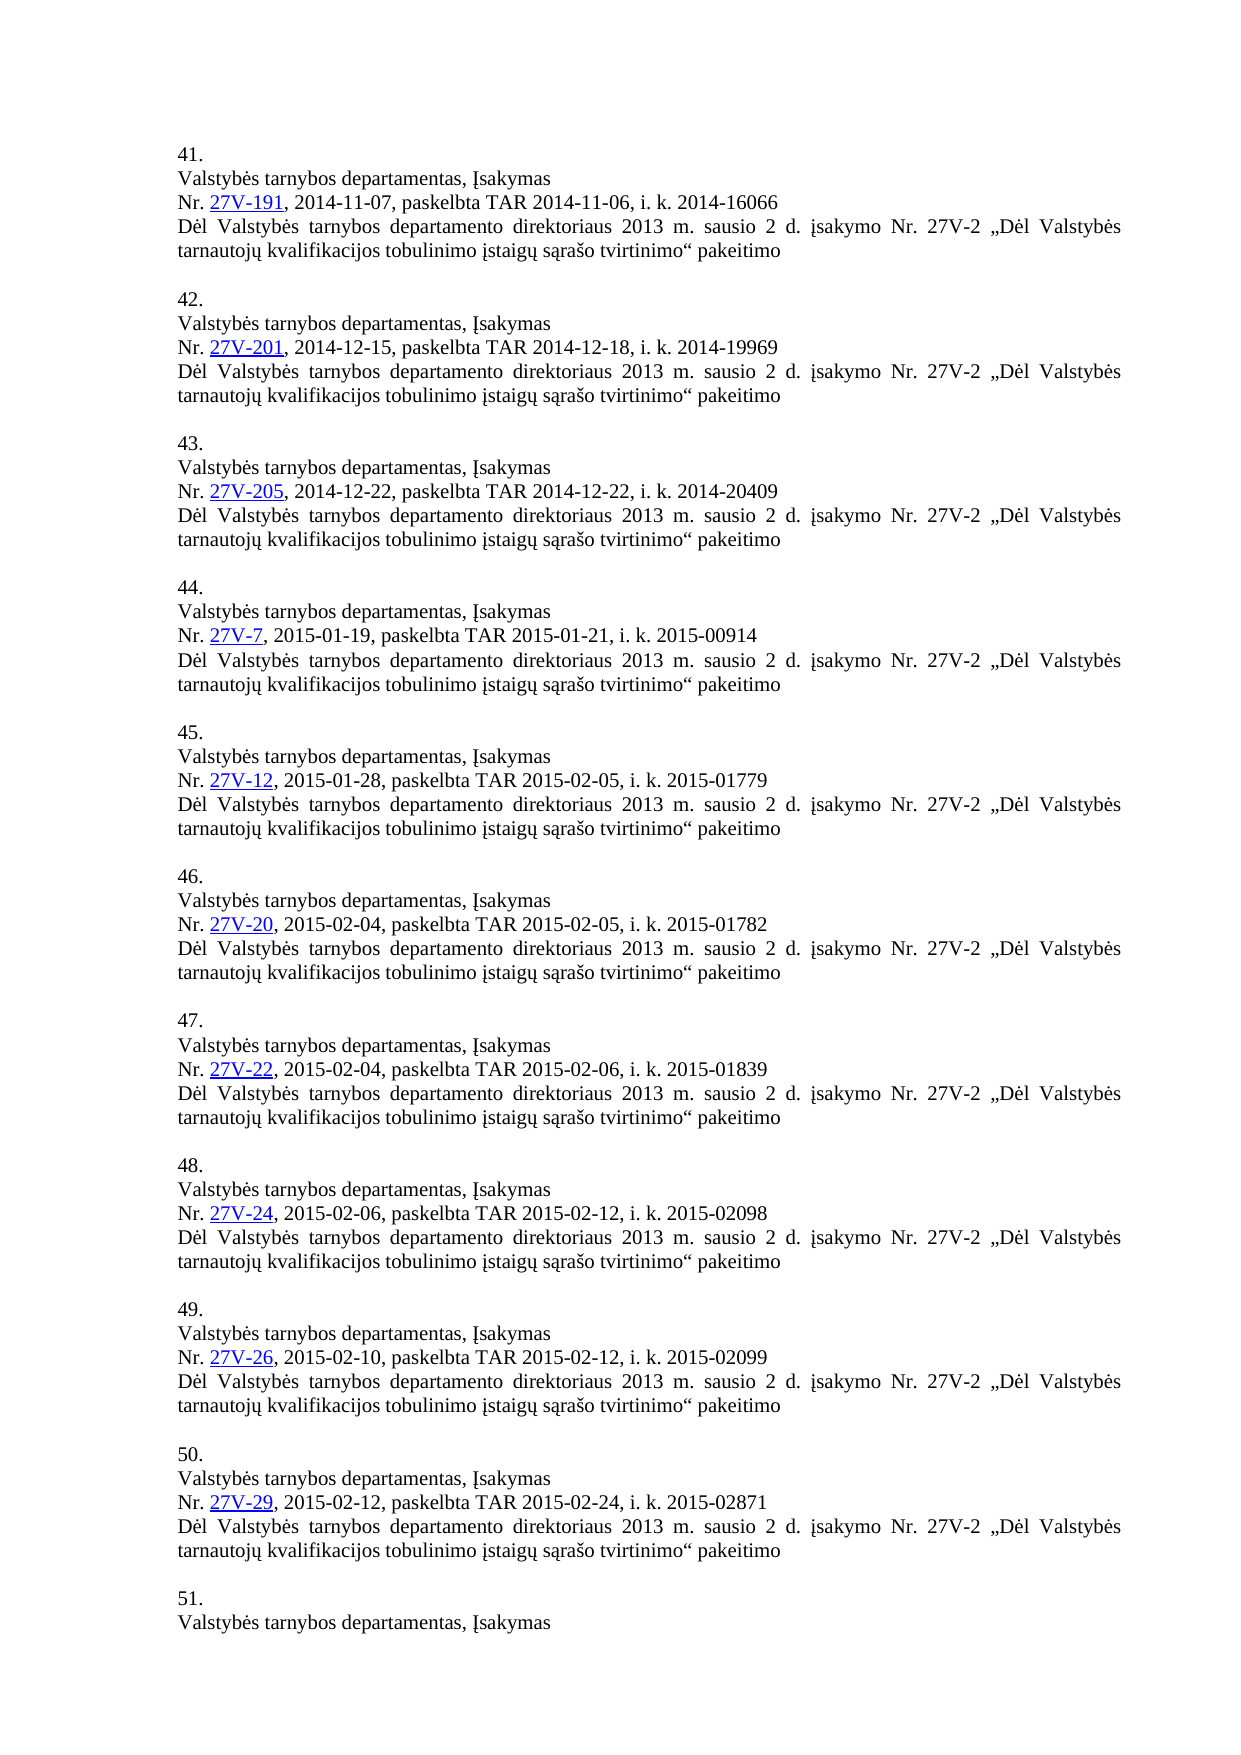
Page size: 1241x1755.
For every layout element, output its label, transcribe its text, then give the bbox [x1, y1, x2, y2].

text 47. [177, 1008, 1122, 1032]
text Dėl Valstybės tarnybos departamento direktoriaus 2013 m. sausio 2 d. įsakymo Nr. 27V-2 „Dėl Valstybės tarnautojų kvalifikacijos tobulinimo įstaigų sąrašo tvirtinimo“ pakeitimo [177, 1369, 1122, 1417]
text 49. [177, 1297, 1122, 1321]
text Nr. 27V-205, 2014-12-22, paskelbta TAR 2014-12-22, i. k. 2014-20409 [177, 479, 1122, 503]
text 48. [177, 1153, 1122, 1177]
text Dėl Valstybės tarnybos departamento direktoriaus 2013 m. sausio 2 d. įsakymo Nr. 27V-2 „Dėl Valstybės tarnautojų kvalifikacijos tobulinimo įstaigų sąrašo tvirtinimo“ pakeitimo [177, 359, 1122, 407]
text Nr. 27V-22, 2015-02-04, paskelbta TAR 2015-02-06, i. k. 2015-01839 [177, 1057, 1122, 1081]
text 43. [177, 431, 1122, 455]
text Valstybės tarnybos departamentas, Įsakymas [177, 311, 1122, 335]
text Nr. 27V-20, 2015-02-04, paskelbta TAR 2015-02-05, i. k. 2015-01782 [177, 912, 1122, 936]
text Valstybės tarnybos departamentas, Įsakymas [177, 1032, 1122, 1057]
text Nr. 27V-24, 2015-02-06, paskelbta TAR 2015-02-12, i. k. 2015-02098 [177, 1201, 1122, 1225]
text 41. [177, 142, 1122, 166]
text Nr. 27V-12, 2015-01-28, paskelbta TAR 2015-02-05, i. k. 2015-01779 [177, 768, 1122, 792]
text Valstybės tarnybos departamentas, Įsakymas [177, 455, 1122, 479]
text 45. [177, 720, 1122, 744]
text Dėl Valstybės tarnybos departamento direktoriaus 2013 m. sausio 2 d. įsakymo Nr. 27V-2 „Dėl Valstybės tarnautojų kvalifikacijos tobulinimo įstaigų sąrašo tvirtinimo“ pakeitimo [177, 1514, 1122, 1562]
text Valstybės tarnybos departamentas, Įsakymas [177, 1466, 1122, 1490]
text Nr. 27V-191, 2014-11-07, paskelbta TAR 2014-11-06, i. k. 2014-16066 [177, 190, 1122, 214]
text Valstybės tarnybos departamentas, Įsakymas [177, 1321, 1122, 1345]
text Valstybės tarnybos departamentas, Įsakymas [177, 166, 1122, 190]
text Dėl Valstybės tarnybos departamento direktoriaus 2013 m. sausio 2 d. įsakymo Nr. 27V-2 „Dėl Valstybės tarnautojų kvalifikacijos tobulinimo įstaigų sąrašo tvirtinimo“ pakeitimo [177, 1225, 1122, 1273]
text Valstybės tarnybos departamentas, Įsakymas [177, 599, 1122, 623]
text Nr. 27V-29, 2015-02-12, paskelbta TAR 2015-02-24, i. k. 2015-02871 [177, 1490, 1122, 1514]
text Dėl Valstybės tarnybos departamento direktoriaus 2013 m. sausio 2 d. įsakymo Nr. 27V-2 „Dėl Valstybės tarnautojų kvalifikacijos tobulinimo įstaigų sąrašo tvirtinimo“ pakeitimo [177, 503, 1122, 551]
text Nr. 27V-26, 2015-02-10, paskelbta TAR 2015-02-12, i. k. 2015-02099 [177, 1345, 1122, 1369]
text 51. [177, 1586, 1122, 1610]
text 46. [177, 864, 1122, 888]
text Valstybės tarnybos departamentas, Įsakymas [177, 744, 1122, 768]
text Valstybės tarnybos departamentas, Įsakymas [177, 1610, 1122, 1634]
text Valstybės tarnybos departamentas, Įsakymas [177, 1177, 1122, 1201]
text 50. [177, 1442, 1122, 1466]
text 42. [177, 287, 1122, 311]
text 44. [177, 575, 1122, 599]
text Valstybės tarnybos departamentas, Įsakymas [177, 888, 1122, 912]
text Dėl Valstybės tarnybos departamento direktoriaus 2013 m. sausio 2 d. įsakymo Nr. 27V-2 „Dėl Valstybės tarnautojų kvalifikacijos tobulinimo įstaigų sąrašo tvirtinimo“ pakeitimo [177, 792, 1122, 840]
text Nr. 27V-7, 2015-01-19, paskelbta TAR 2015-01-21, i. k. 2015-00914 [177, 623, 1122, 647]
text Dėl Valstybės tarnybos departamento direktoriaus 2013 m. sausio 2 d. įsakymo Nr. 27V-2 „Dėl Valstybės tarnautojų kvalifikacijos tobulinimo įstaigų sąrašo tvirtinimo“ pakeitimo [177, 647, 1122, 696]
text Dėl Valstybės tarnybos departamento direktoriaus 2013 m. sausio 2 d. įsakymo Nr. 27V-2 „Dėl Valstybės tarnautojų kvalifikacijos tobulinimo įstaigų sąrašo tvirtinimo“ pakeitimo [177, 1081, 1122, 1129]
text Dėl Valstybės tarnybos departamento direktoriaus 2013 m. sausio 2 d. įsakymo Nr. 27V-2 „Dėl Valstybės tarnautojų kvalifikacijos tobulinimo įstaigų sąrašo tvirtinimo“ pakeitimo [177, 214, 1122, 262]
text Nr. 27V-201, 2014-12-15, paskelbta TAR 2014-12-18, i. k. 2014-19969 [177, 335, 1122, 359]
text Dėl Valstybės tarnybos departamento direktoriaus 2013 m. sausio 2 d. įsakymo Nr. 27V-2 „Dėl Valstybės tarnautojų kvalifikacijos tobulinimo įstaigų sąrašo tvirtinimo“ pakeitimo [177, 936, 1122, 984]
